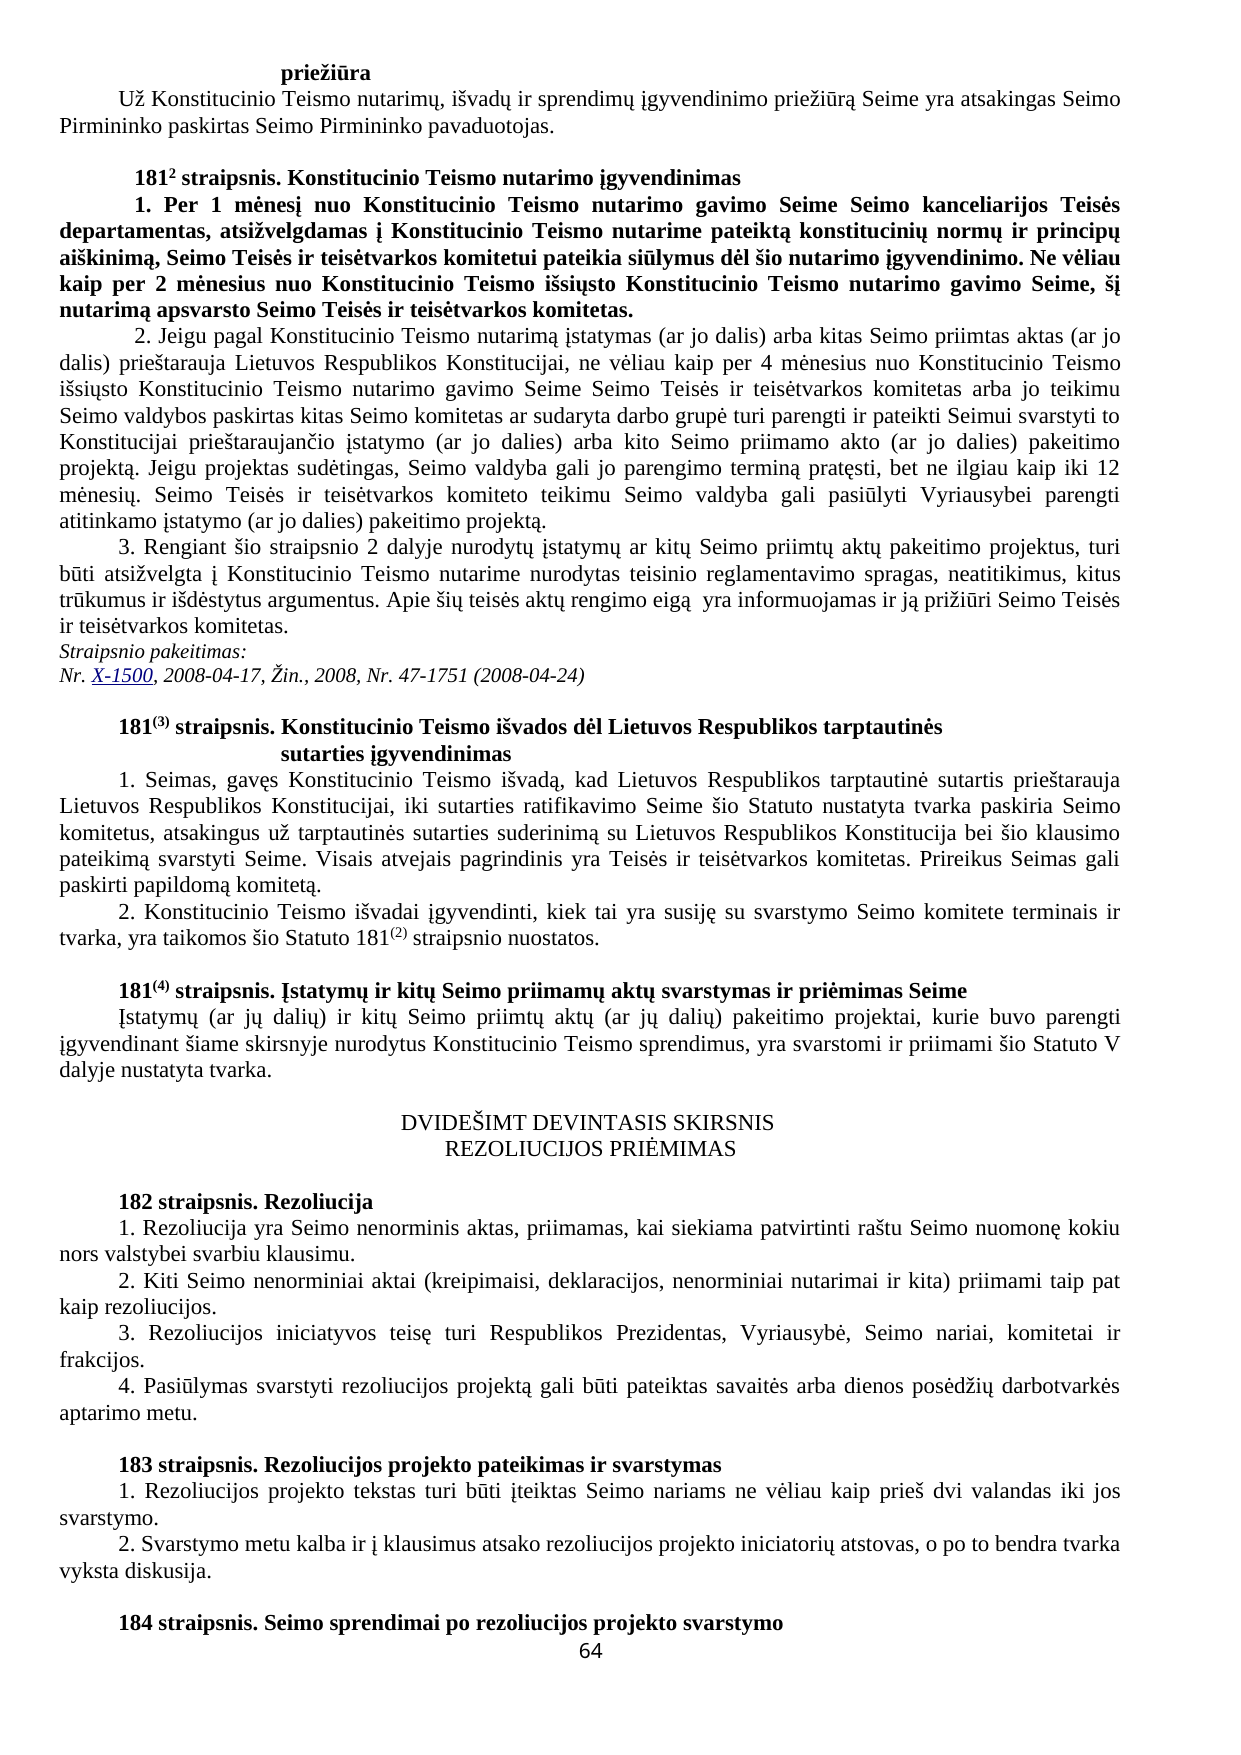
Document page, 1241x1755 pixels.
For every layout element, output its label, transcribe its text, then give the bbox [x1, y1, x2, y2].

text Už Konstitucinio Teismo nutarimų, išvadų ir sprendimų įgyvendinimo priežiūrą Seime yra atsakingas Seimo Pirmininko paskirtas Seimo Pirmininko pavaduotojas. [59, 85, 1122, 138]
text 183 straipsnis. Rezoliucijos projekto pateikimas ir svarstymas [59, 1451, 1122, 1478]
text 1. Rezoliucija yra Seimo nenorminis aktas, priimamas, kai siekiama patvirtinti raštu Seimo nuomonę kokiu nors valstybei svarbiu klausimu. [59, 1214, 1122, 1267]
text 3. Rengiant šio straipsnio 2 dalyje nurodytų įstatymų ar kitų Seimo priimtų aktų pakeitimo projektus, turi būti atsižvelgta į Konstitucinio Teismo nutarime nurodytas teisinio reglamentavimo spragas, neatitikimus, kitus trūkumus ir išdėstytus argumentus. Apie šių teisės aktų rengimo eigą yra informuojamas ir ją prižiūri Seimo Teisės ir teisėtvarkos komitetas. [59, 533, 1122, 639]
text Straipsnio pakeitimas: [59, 639, 1122, 663]
text 2. Konstitucinio Teismo išvadai įgyvendinti, kiek tai yra susiję su svarstymo Seimo komitete terminais ir tvarka, yra taikomos šio Statuto 181(2) straipsnio nuostatos. [59, 898, 1122, 951]
text Nr. X-1500, 2008-04-17, Žin., 2008, Nr. 47-1751 (2008-04-24) [59, 663, 1122, 687]
text 1. Per 1 mėnesį nuo Konstitucinio Teismo nutarimo gavimo Seime Seimo kanceliarijos Teisės departamentas, atsižvelgdamas į Konstitucinio Teismo nutarime pateiktą konstitucinių normų ir principų aiškinimą, Seimo Teisės ir teisėtvarkos komitetui pateikia siūlymus dėl šio nutarimo įgyvendinimo. Ne vėliau kaip per 2 mėnesius nuo Konstitucinio Teismo išsiųsto Konstitucinio Teismo nutarimo gavimo Seime, šį nutarimą apsvarsto Seimo Teisės ir teisėtvarkos komitetas. [59, 191, 1122, 323]
text 1. Seimas, gavęs Konstitucinio Teismo išvadą, kad Lietuvos Respublikos tarptautinė sutartis prieštarauja Lietuvos Respublikos Konstitucijai, iki sutarties ratifikavimo Seime šio Statuto nustatyta tvarka paskiria Seimo komitetus, atsakingus už tarptautinės sutarties suderinimą su Lietuvos Respublikos Konstitucija bei šio klausimo pateikimą svarstyti Seime. Visais atvejais pagrindinis yra Teisės ir teisėtvarkos komitetas. Prireikus Seimas gali paskirti papildomą komitetą. [59, 766, 1122, 898]
text Įstatymų (ar jų dalių) ir kitų Seimo priimtų aktų (ar jų dalių) pakeitimo projektai, kurie buvo parengti įgyvendinant šiame skirsnyje nurodytus Konstitucinio Teismo sprendimus, yra svarstomi ir priimami šio Statuto V dalyje nustatyta tvarka. [59, 1003, 1122, 1082]
text 3. Rezoliucijos iniciatyvos teisę turi Respublikos Prezidentas, Vyriausybė, Seimo nariai, komitetai ir frakcijos. [59, 1319, 1122, 1372]
text 1. Rezoliucijos projekto tekstas turi būti įteiktas Seimo nariams ne vėliau kaip prieš dvi valandas iki jos svarstymo. [59, 1478, 1122, 1530]
text 4. Pasiūlymas svarstyti rezoliucijos projektą gali būti pateiktas savaitės arba dienos posėdžių darbotvarkės aptarimo metu. [59, 1372, 1122, 1425]
text 181(3) straipsnis. Konstitucinio Teismo išvados dėl Lietuvos Respublikos tarptautinės [59, 713, 1122, 740]
text 2. Jeigu pagal Konstitucinio Teismo nutarimą įstatymas (ar jo dalis) arba kitas Seimo priimtas aktas (ar jo dalis) prieštarauja Lietuvos Respublikos Konstitucijai, ne vėliau kaip per 4 mėnesius nuo Konstitucinio Teismo išsiųsto Konstitucinio Teismo nutarimo gavimo Seime Seimo Teisės ir teisėtvarkos komitetas arba jo teikimu Seimo valdybos paskirtas kitas Seimo komitetas ar sudaryta darbo grupė turi parengti ir pateikti Seimui svarstyti to Konstitucijai prieštaraujančio įstatymo (ar jo dalies) arba kito Seimo priimamo akto (ar jo dalies) pakeitimo projektą. Jeigu projektas sudėtingas, Seimo valdyba gali jo parengimo terminą pratęsti, bet ne ilgiau kaip iki 12 mėnesių. Seimo Teisės ir teisėtvarkos komiteto teikimu Seimo valdyba gali pasiūlyti Vyriausybei parengti atitinkamo įstatymo (ar jo dalies) pakeitimo projektą. [59, 323, 1122, 533]
text DVIDEŠIMT DEVINTASIS SKIRSNIS [59, 1109, 1122, 1135]
text 2. Kiti Seimo nenorminiai aktai (kreipimaisi, deklaracijos, nenorminiai nutarimai ir kita) priimami taip pat kaip rezoliucijos. [59, 1267, 1122, 1319]
text 181(4) straipsnis. Įstatymų ir kitų Seimo priimamų aktų svarstymas ir priėmimas Seime [59, 977, 1122, 1003]
text 184 straipsnis. Seimo sprendimai po rezoliucijos projekto svarstymo [59, 1609, 1122, 1636]
text 1812 straipsnis. Konstitucinio Teismo nutarimo įgyvendinimas [59, 164, 1122, 191]
text 182 straipsnis. Rezoliucija [59, 1188, 1122, 1214]
text REZOLIUCIJOS PRIĖMIMAS [59, 1135, 1122, 1161]
text 2. Svarstymo metu kalba ir į klausimus atsako rezoliucijos projekto iniciatorių atstovas, o po to bendra tvarka vyksta diskusija. [59, 1530, 1122, 1583]
text priežiūra [59, 59, 1122, 85]
text sutarties įgyvendinimas [59, 740, 1122, 766]
